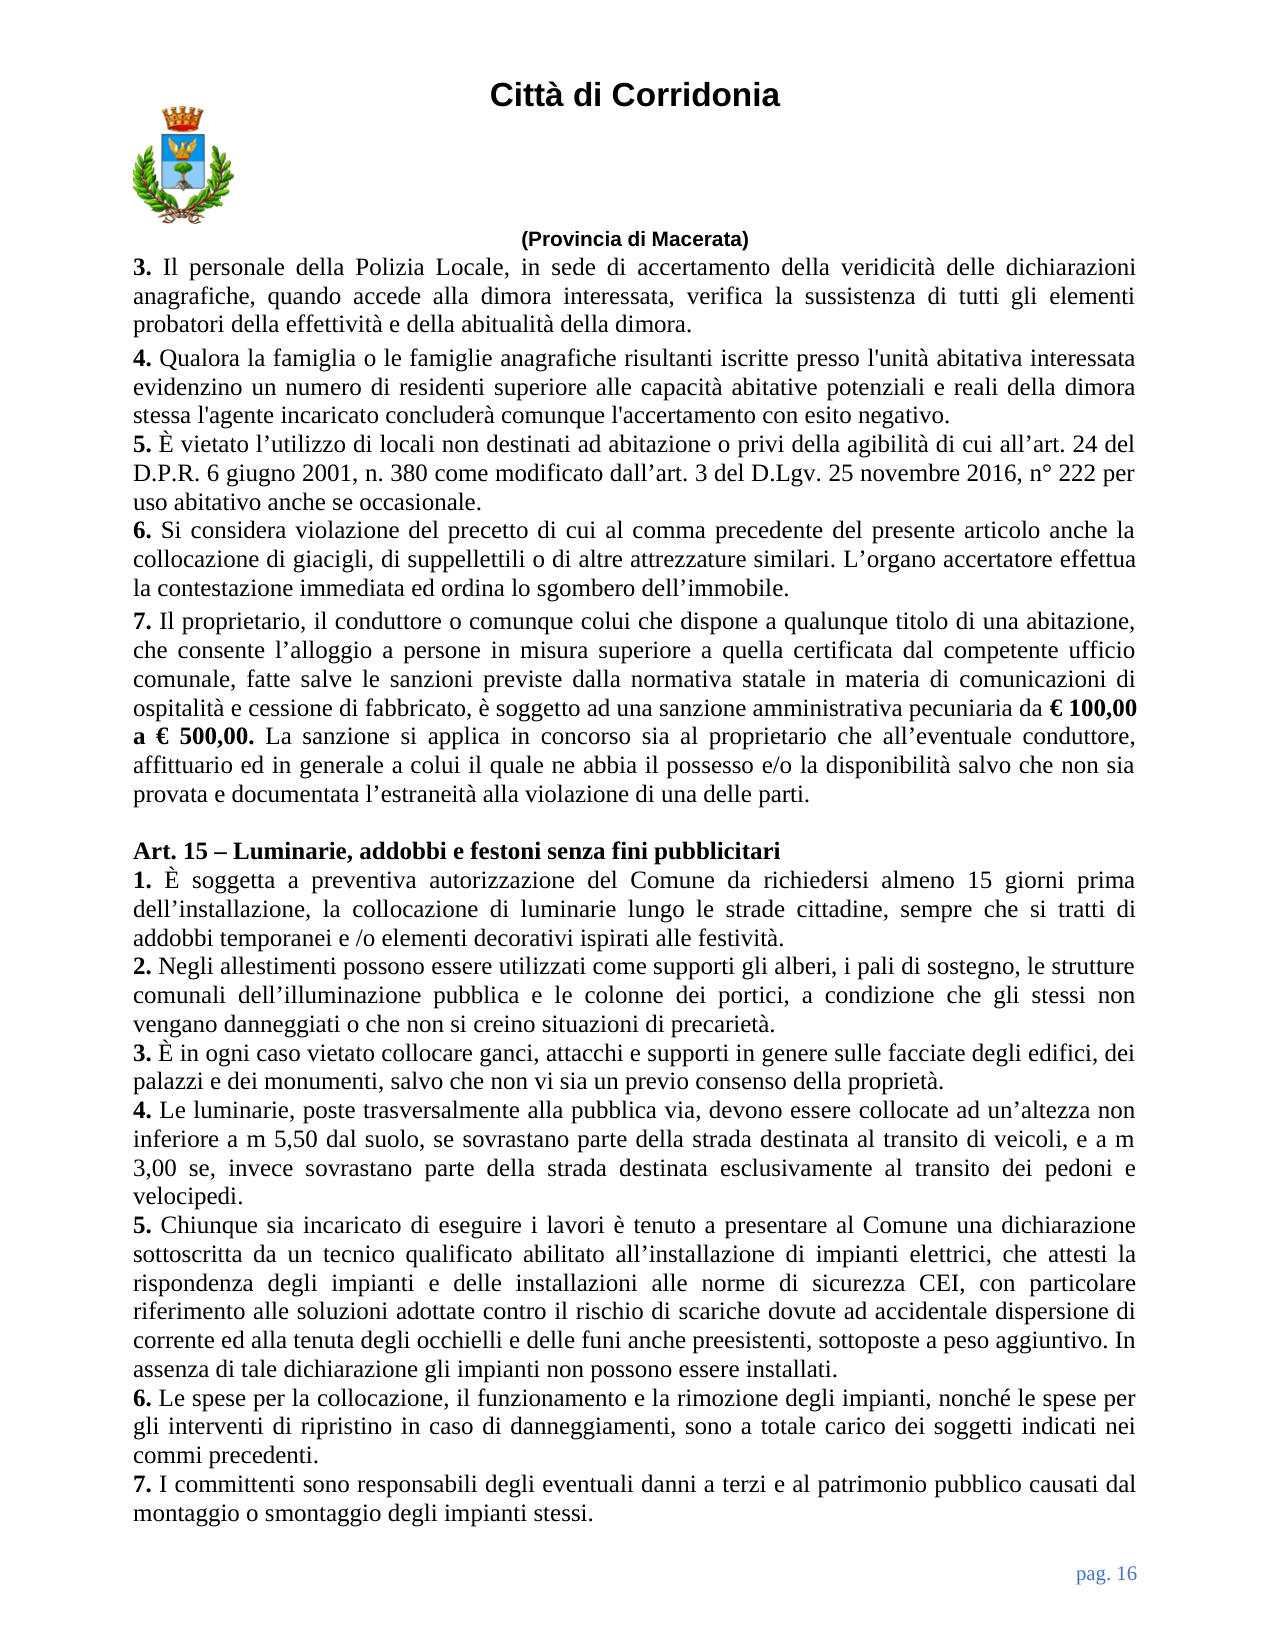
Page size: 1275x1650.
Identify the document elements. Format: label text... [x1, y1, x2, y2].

text 2. Negli allestimenti possono essere utilizzati come supporti gli alberi, i pali di sostegno, le strutture comunali dell’illuminazione pubblica e le colonne dei portici, a condizione che gli stessi non vengano danneggiati o che non si creino situazioni di precarietà. [133, 951, 1137, 1038]
text 5. Chiunque sia incaricato di eseguire i lavori è tenuto a presentare al Comune una dichiarazione sottoscritta da un tecnico qualificato abilitato all’installazione di impianti elettrici, che attesti la rispondenza degli impianti e delle installazioni alle norme di sicurezza CEI, con particolare riferimento alle soluzioni adottate contro il rischio di scariche dovute ad accidentale dispersione di corrente ed alla tenuta degli occhielli e delle funi anche preesistenti, sottoposte a peso aggiuntivo. In assenza di tale dichiarazione gli impianti non possono essere installati. [133, 1210, 1137, 1383]
text 6. Si considera violazione del precetto di cui al comma precedente del presente articolo anche la collocazione di giacigli, di suppellettili o di altre attrezzature similari. L’organo accertatore effettua la contestazione immediata ed ordina lo sgombero dell’immobile. [133, 516, 1137, 602]
text 3. Il personale della Polizia Locale, in sede di accertamento della veridicità delle dichiarazioni anagrafiche, quando accede alla dimora interessata, verifica la sussistenza di tutti gli elementi probatori della effettività e della abitualità della dimora. [133, 252, 1137, 338]
text 7. I committenti sono responsabili degli eventuali danni a terzi e al patrimonio pubblico causati dal montaggio o smontaggio degli impianti stessi. [133, 1469, 1137, 1526]
text 6. Le spese per la collocazione, il funzionamento e la rimozione degli impianti, nonché le spese per gli interventi di ripristino in caso di danneggiamenti, sono a totale carico dei soggetti indicati nei commi precedenti. [133, 1383, 1137, 1469]
text 7. Il proprietario, il conduttore o comunque colui che dispone a qualunque titolo di una abitazione, che consente l’alloggio a persone in misura superiore a quella certificata dal competente ufficio comunale, fatte salve le sanzioni previste dalla normativa statale in materia di comunicazioni di ospitalità e cessione di fabbricato, è soggetto ad una sanzione amministrativa pecuniaria da € 100,00 a € 500,00. La sanzione si applica in concorso sia al proprietario che all’eventuale conduttore, affittuario ed in generale a colui il quale ne abbia il possesso e/o la disponibilità salvo che non sia provata e documentata l’estraneità alla violazione di una delle parti. [133, 606, 1137, 808]
text 1. È soggetta a preventiva autorizzazione del Comune da richiedersi almeno 15 giorni prima dell’installazione, la collocazione di luminarie lungo le strade cittadine, sempre che si tratti di addobbi temporanei e /o elementi decorativi ispirati alle festività. [133, 865, 1137, 951]
text Art. 15 – Luminarie, addobbi e festoni senza fini pubblicitari [133, 836, 1137, 865]
text 4. Le luminarie, poste trasversalmente alla pubblica via, devono essere collocate ad un’altezza non inferiore a m 5,50 dal suolo, se sovrastano parte della strada destinata al transito di veicoli, e a m 3,00 se, invece sovrastano parte della strada destinata esclusivamente al transito dei pedoni e velocipedi. [133, 1095, 1137, 1210]
text 4. Qualora la famiglia o le famiglie anagrafiche risultanti iscritte presso l'unità abitativa interessata evidenzino un numero di residenti superiore alle capacità abitative potenziali e reali della dimora stessa l'agente incaricato concluderà comunque l'accertamento con esito negativo. [133, 343, 1137, 429]
text 5. È vietato l’utilizzo di locali non destinati ad abitazione o privi della agibilità di cui all’art. 24 del D.P.R. 6 giugno 2001, n. 380 come modificato dall’art. 3 del D.Lgv. 25 novembre 2016, n° 222 per uso abitativo anche se occasionale. [133, 429, 1137, 516]
text 3. È in ogni caso vietato collocare ganci, attacchi e supporti in genere sulle facciate degli edifici, dei palazzi e dei monumenti, salvo che non vi sia un previo consenso della proprietà. [133, 1038, 1137, 1095]
